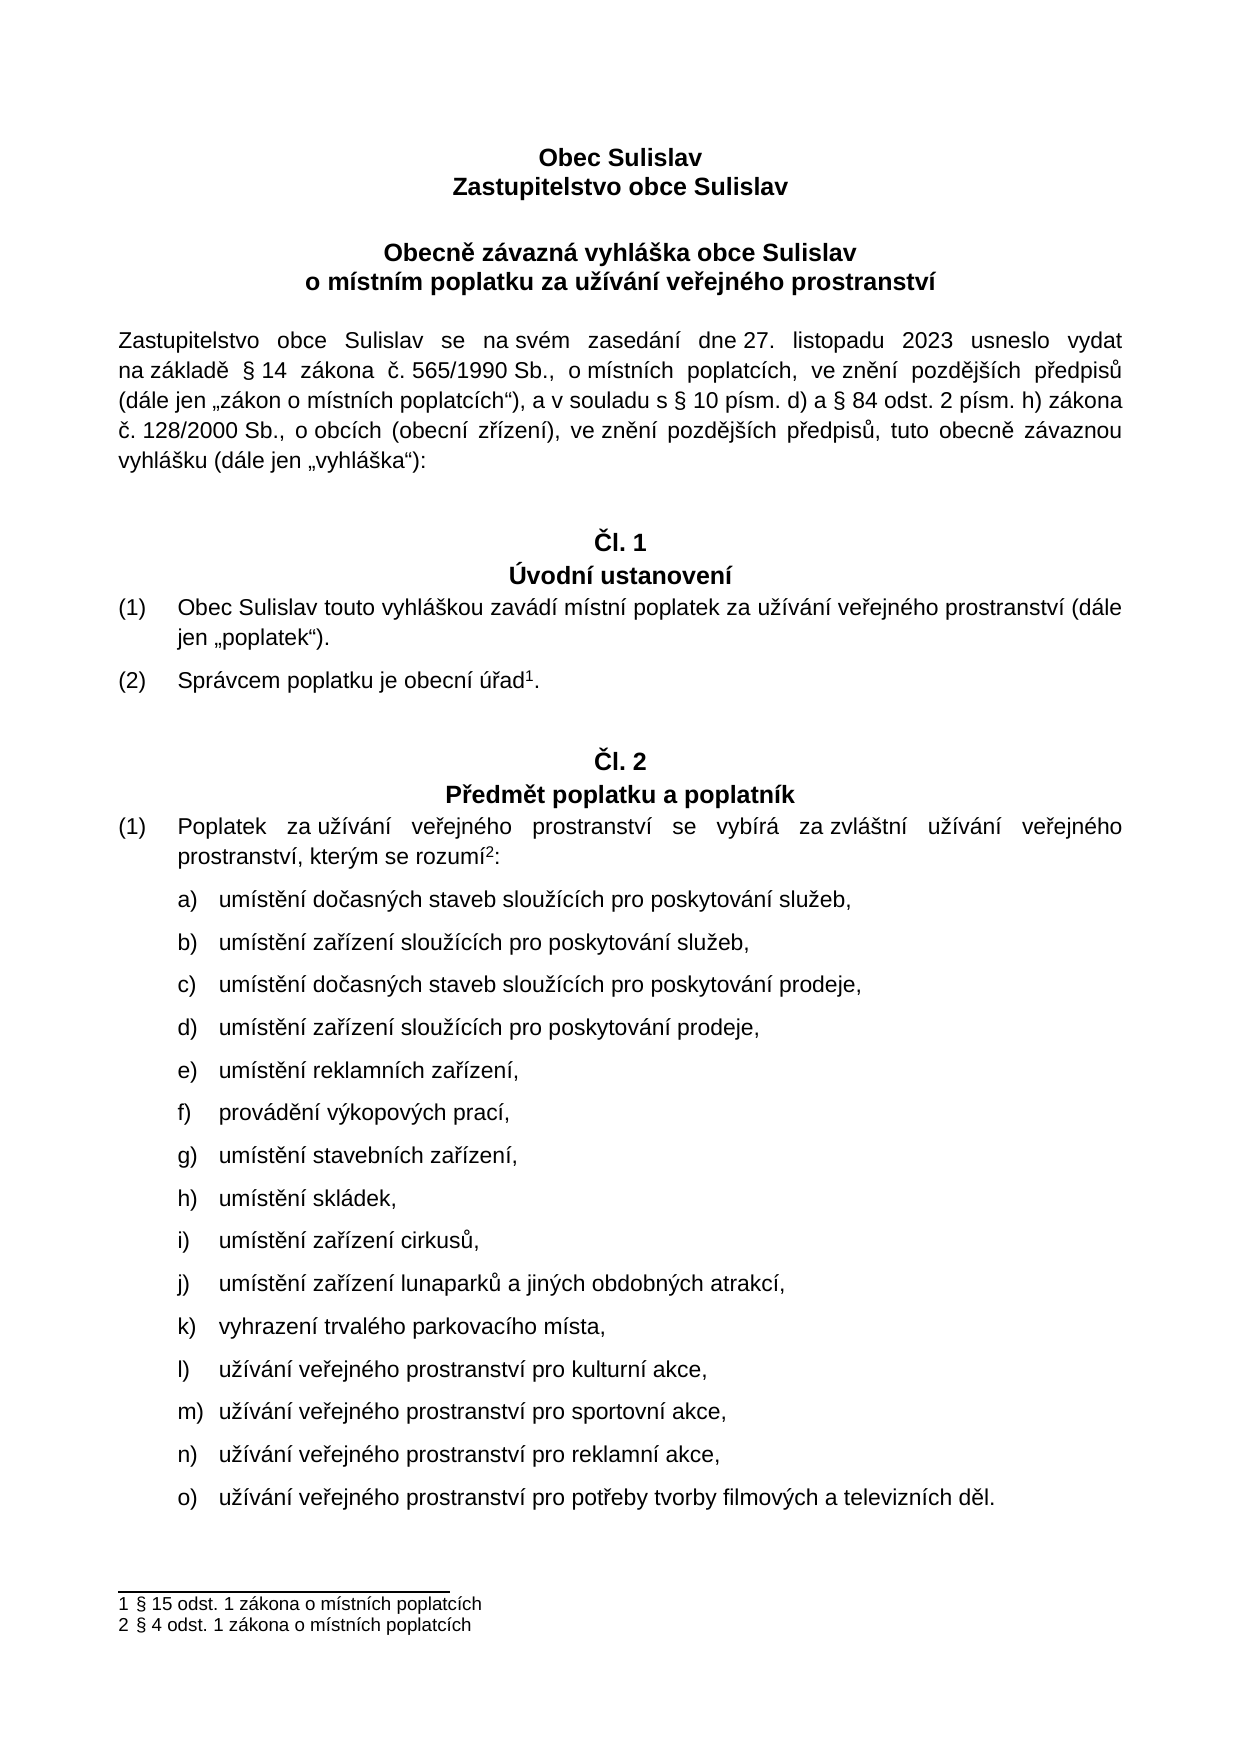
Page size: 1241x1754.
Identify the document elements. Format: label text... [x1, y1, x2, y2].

list umístění skládek, [177, 1185, 1122, 1211]
subtitle Čl. 2 Předmět poplatku a poplatník [118, 747, 1122, 809]
list § 15 odst. 1 zákona o místních poplatcích [118, 1592, 1122, 1614]
list užívání veřejného prostranství pro sportovní akce, [177, 1398, 1122, 1425]
list užívání veřejného prostranství pro kulturní akce, [177, 1356, 1122, 1382]
list umístění reklamních zařízení, [177, 1057, 1122, 1083]
text Obec Sulislav Zastupitelstvo obce Sulislav [118, 143, 1122, 201]
list užívání veřejného prostranství pro reklamní akce, [177, 1441, 1122, 1467]
list umístění zařízení lunaparků a jiných obdobných atrakcí, [177, 1270, 1122, 1297]
list umístění dočasných staveb sloužících pro poskytování služeb, [177, 886, 1122, 912]
list užívání veřejného prostranství pro potřeby tvorby filmových a televizních děl. [177, 1484, 1122, 1510]
list umístění dočasných staveb sloužících pro poskytování prodeje, [177, 971, 1122, 998]
list umístění stavebních zařízení, [177, 1142, 1122, 1168]
subtitle Čl. 1 Úvodní ustanovení [118, 528, 1122, 589]
list vyhrazení trvalého parkovacího místa, [177, 1313, 1122, 1339]
list umístění zařízení sloužících pro poskytování prodeje, [177, 1014, 1122, 1040]
list Správcem poplatku je obecní úřad. [118, 667, 1122, 693]
list provádění výkopových prací, [177, 1099, 1122, 1126]
list umístění zařízení sloužících pro poskytování služeb, [177, 928, 1122, 955]
list § 4 odst. 1 zákona o místních poplatcích [118, 1614, 1122, 1635]
list Obec Sulislav touto vyhláškou zavádí místní poplatek za užívání veřejného prostranství (dále jen „poplatek“). [118, 594, 1122, 650]
list Poplatek za užívání veřejného prostranství se vybírá za zvláštní užívání veřejného prostranství, kterým se rozumí: [118, 813, 1122, 869]
subtitle Obecně závazná vyhláška obce Sulislav o místním poplatku za užívání veřejného prostranství [118, 238, 1122, 295]
list umístění zařízení cirkusů, [177, 1227, 1122, 1254]
text Zastupitelstvo obce Sulislav se na svém zasedání dne 27. listopadu 2023 usneslo vydat na základě § 14 zákona č. 565/1990 Sb., o místních poplatcích, ve znění pozdějších předpisů (dále jen „zákon o místních poplatcích“), a v souladu s § 10 písm. d) a § 84 odst. 2 písm. h) zákona č. 128/2000 Sb., o obcích (obecní zřízení), ve znění pozdějších předpisů, tuto obecně závaznou vyhlášku (dále jen „vyhláška“): [118, 327, 1122, 474]
